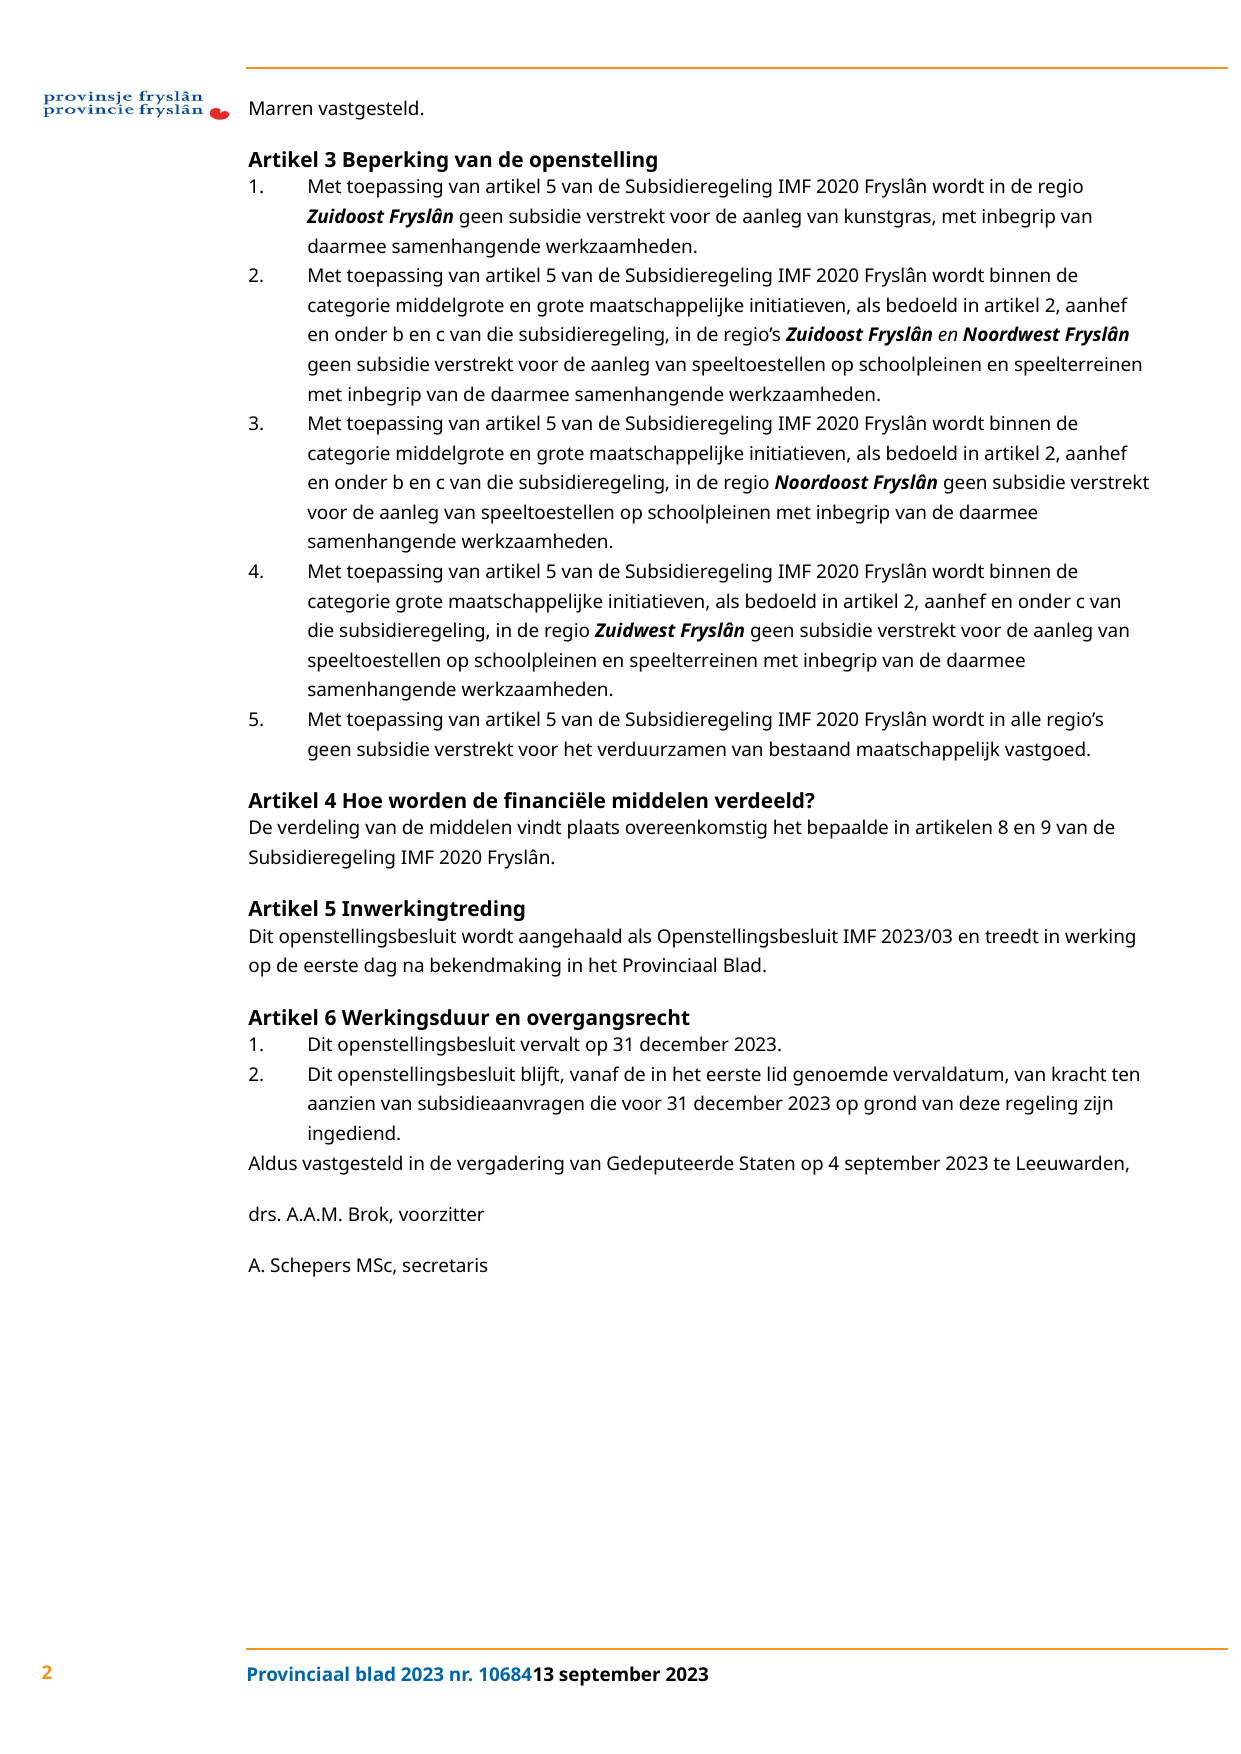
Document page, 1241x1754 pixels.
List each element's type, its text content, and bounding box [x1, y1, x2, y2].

list Dit openstellingsbesluit vervalt op 31 december 2023. [248, 1031, 1152, 1057]
list Met toepassing van artikel 5 van de Subsidieregeling IMF 2020 Fryslân wordt binnen de categorie grote maatschappelijke initiatieven, als bedoeld in artikel 2, aanhef en onder c van die subsidieregeling, in de regio Zuidwest Fryslân geen subsidie verstrekt voor de aanleg van speeltoestellen op schoolpleinen en speelterreinen met inbegrip van de daarmee samenhangende werkzaamheden. [248, 558, 1152, 702]
text Artikel 3 Beperking van de openstelling [248, 145, 1152, 174]
list Met toepassing van artikel 5 van de Subsidieregeling IMF 2020 Fryslân wordt in alle regio’s geen subsidie verstrekt voor het verduurzamen van bestaand maatschappelijk vastgoed. [248, 706, 1152, 761]
text Artikel 6 Werkingsduur en overgangsrecht [248, 1003, 1152, 1031]
text Artikel 4 Hoe worden de financiële middelen verdeeld? [248, 786, 1152, 814]
list Dit openstellingsbesluit blijft, vanaf de in het eerste lid genoemde vervaldatum, van kracht ten aanzien van subsidieaanvragen die voor 31 december 2023 op grond van deze regeling zijn ingediend. [248, 1061, 1152, 1146]
text Marren vastgesteld. [248, 95, 1152, 121]
list Met toepassing van artikel 5 van de Subsidieregeling IMF 2020 Fryslân wordt in de regio Zuidoost Fryslân geen subsidie verstrekt voor de aanleg van kunstgras, met inbegrip van daarmee samenhangende werkzaamheden. [248, 174, 1152, 258]
text Artikel 5 Inwerkingtreding [248, 894, 1152, 923]
text drs. A.A.M. Brok, voorzitter [248, 1201, 1152, 1227]
text A. Schepers MSc, secretaris [248, 1253, 1152, 1278]
picture [41, 47, 231, 172]
list Met toepassing van artikel 5 van de Subsidieregeling IMF 2020 Fryslân wordt binnen de categorie middelgrote en grote maatschappelijke initiatieven, als bedoeld in artikel 2, aanhef en onder b en c van die subsidieregeling, in de regio’s Zuidoost Fryslân en Noordwest Fryslân geen subsidie verstrekt voor de aanleg van speeltoestellen op schoolpleinen en speelterreinen met inbegrip van de daarmee samenhangende werkzaamheden. [248, 262, 1152, 406]
list Met toepassing van artikel 5 van de Subsidieregeling IMF 2020 Fryslân wordt binnen de categorie middelgrote en grote maatschappelijke initiatieven, als bedoeld in artikel 2, aanhef en onder b en c van die subsidieregeling, in de regio Noordoost Fryslân geen subsidie verstrekt voor de aanleg van speeltoestellen op schoolpleinen met inbegrip van de daarmee samenhangende werkzaamheden. [248, 410, 1152, 554]
text De verdeling van de middelen vindt plaats overeenkomstig het bepaalde in artikelen 8 en 9 van de Subsidieregeling IMF 2020 Fryslân. [248, 814, 1152, 870]
text Dit openstellingsbesluit wordt aangehaald als Openstellingsbesluit IMF 2023/03 en treedt in werking op de eerste dag na bekendmaking in het Provinciaal Blad. [248, 923, 1152, 978]
text Aldus vastgesteld in de vergadering van Gedeputeerde Staten op 4 september 2023 te Leeuwarden, [248, 1150, 1152, 1176]
